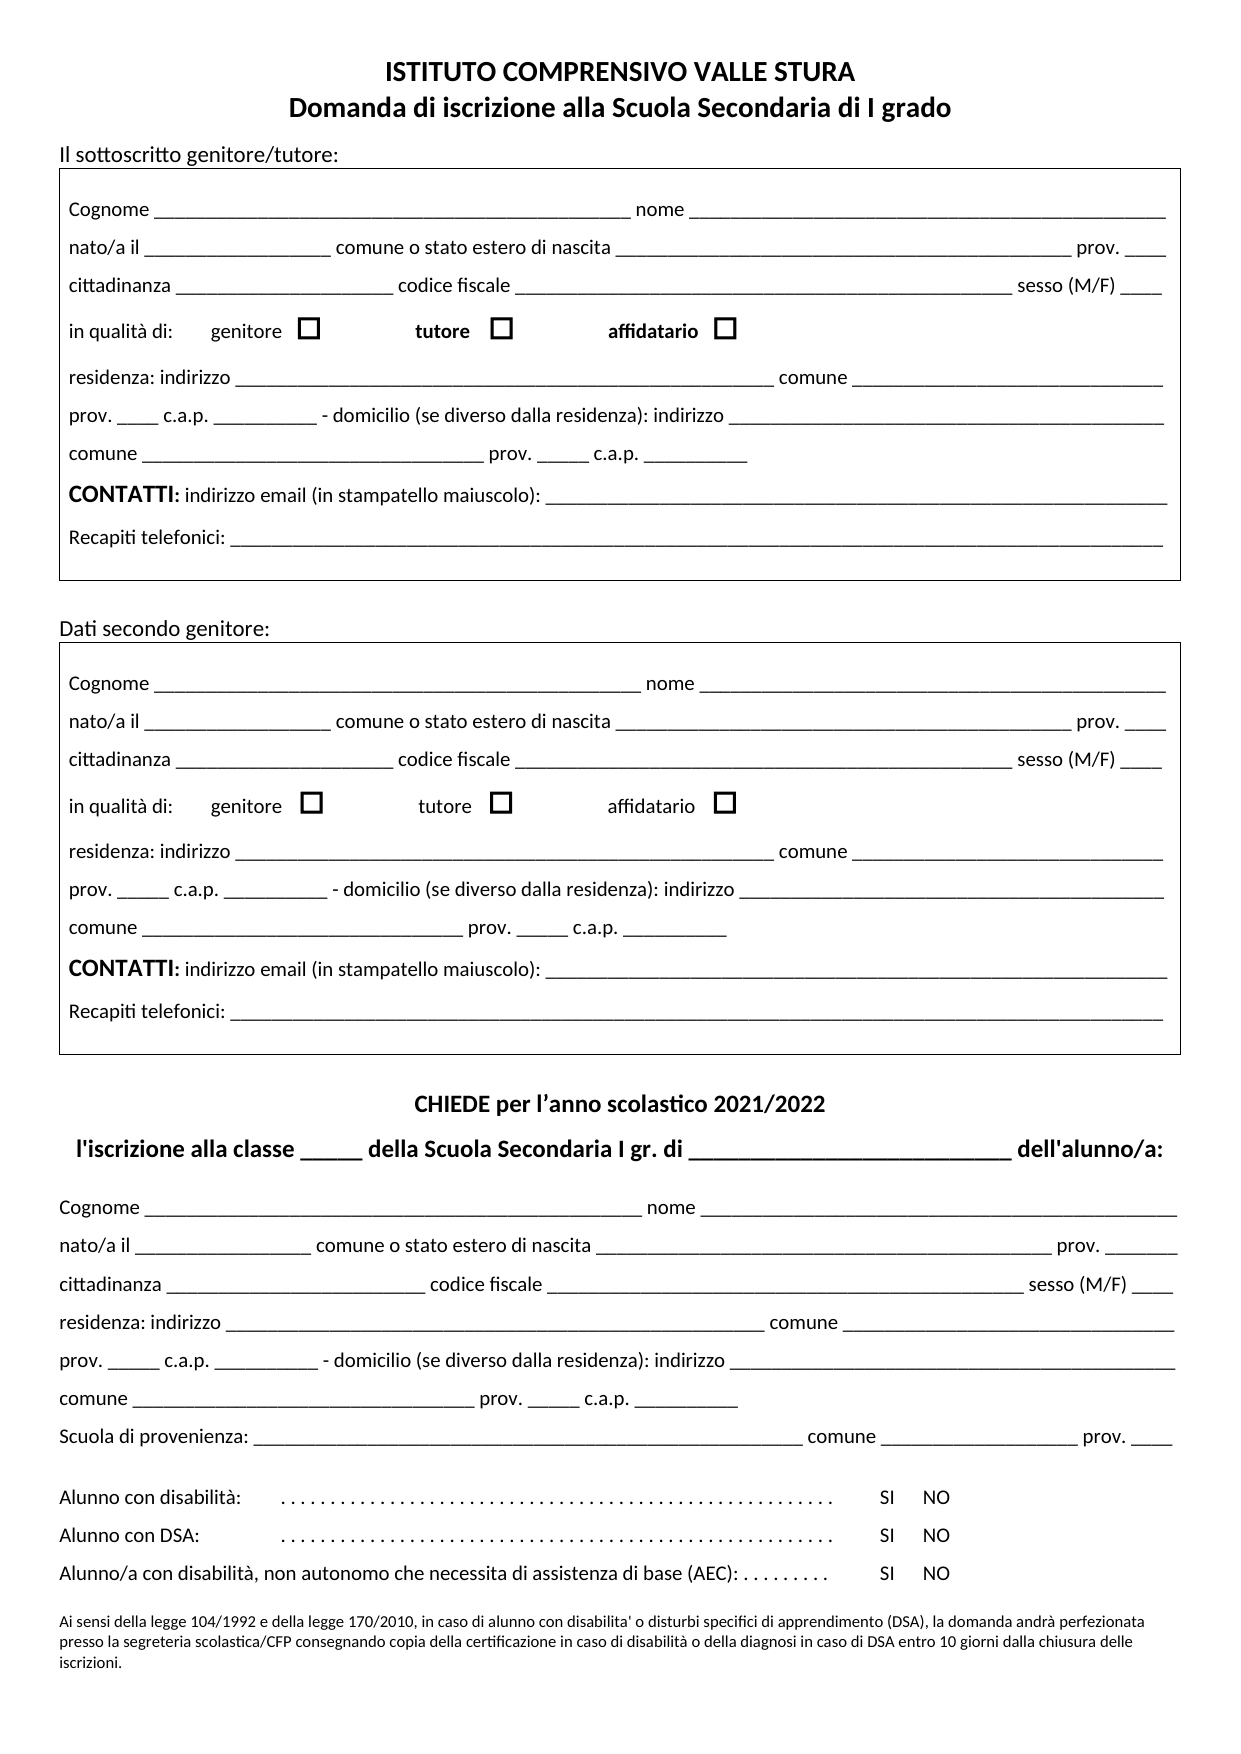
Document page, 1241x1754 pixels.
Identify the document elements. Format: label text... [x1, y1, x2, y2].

text Cognome ________________________________________________ nome ______________________________________________ nato/a il _________________ comune o stato estero di nascita ____________________________________________ prov. _______ cittadinanza _________________________ codice fiscale ______________________________________________ sesso (M/F) ____ [59, 1194, 1181, 1296]
text Cognome _______________________________________________ nome _____________________________________________ nato/a il __________________ comune o stato estero di nascita ____________________________________________ prov. ____ [60, 667, 1180, 734]
text Recapiti telefonici: __________________________________________________________________________________________ [60, 995, 1180, 1024]
text in qualità di: genitore  tutore  affidatario  [60, 782, 1180, 820]
text Recapiti telefonici: __________________________________________________________________________________________ [60, 521, 1180, 549]
text Dati secondo genitore: [59, 614, 1181, 642]
text Il sottoscritto genitore/tutore: [59, 140, 1181, 168]
text cittadinanza _____________________ codice fiscale ________________________________________________ sesso (M/F) ____ [60, 743, 1180, 772]
text Domanda di iscrizione alla Scuola Secondaria di I grado [59, 89, 1181, 124]
text residenza: indirizzo ____________________________________________________ comune ______________________________ prov. ____ c.a.p. __________ - domicilio (se diverso dalla residenza): indirizzo __________________________________________ comune _________________________________ prov. _____ c.a.p. __________ [60, 361, 1180, 466]
text CONTATTI: indirizzo email (in stampatello maiuscolo): ____________________________________________________________ [60, 949, 1180, 983]
text Alunno con DSA: . . . . . . . . . . . . . . . . . . . . . . . . . . . . . . . . . . . . . . . . . . . . . . . . . . . . . . . . SI NO [59, 1522, 1181, 1548]
text ISTITUTO COMPRENSIVO VALLE STURA [59, 53, 1181, 89]
text CHIEDE per l’anno scolastico 2021/2022 [59, 1088, 1181, 1118]
text Scuola di provenienza: _____________________________________________________ comune ___________________ prov. ____ [59, 1423, 1181, 1449]
text Alunno/a con disabilità, non autonomo che necessita di assistenza di base (AEC): . . . . . . . . . SI NO [59, 1561, 1181, 1586]
text cittadinanza _____________________ codice fiscale ________________________________________________ sesso (M/F) ____ [60, 269, 1180, 298]
text CONTATTI: indirizzo email (in stampatello maiuscolo): ____________________________________________________________ [60, 475, 1180, 509]
text residenza: indirizzo ____________________________________________________ comune ________________________________ prov. _____ c.a.p. __________ - domicilio (se diverso dalla residenza): indirizzo ___________________________________________ comune _________________________________ prov. _____ c.a.p. __________ [59, 1309, 1181, 1411]
text in qualità di: genitore  tutore  affidatario  [60, 307, 1180, 346]
text Ai sensi della legge 104/1992 e della legge 170/2010, in caso di alunno con disabilita' o disturbi specifici di apprendimento (DSA), la domanda andrà perfezionata presso la segreteria scolastica/CFP consegnando copia della certificazione in caso di disabilità o della diagnosi in caso di DSA entro 10 giorni dalla chiusura delle iscrizioni. [59, 1611, 1181, 1672]
text Cognome ______________________________________________ nome ______________________________________________ nato/a il __________________ comune o stato estero di nascita ____________________________________________ prov. ____ [60, 193, 1180, 260]
text residenza: indirizzo ____________________________________________________ comune ______________________________ prov. _____ c.a.p. __________ - domicilio (se diverso dalla residenza): indirizzo _________________________________________ comune _______________________________ prov. _____ c.a.p. __________ [60, 835, 1180, 940]
text Alunno con disabilità: . . . . . . . . . . . . . . . . . . . . . . . . . . . . . . . . . . . . . . . . . . . . . . . . . . . . . . . . SI NO [59, 1484, 1181, 1510]
text l'iscrizione alla classe _____ della Scuola Secondaria I gr. di __________________________ dell'alunno/a: [59, 1133, 1181, 1164]
